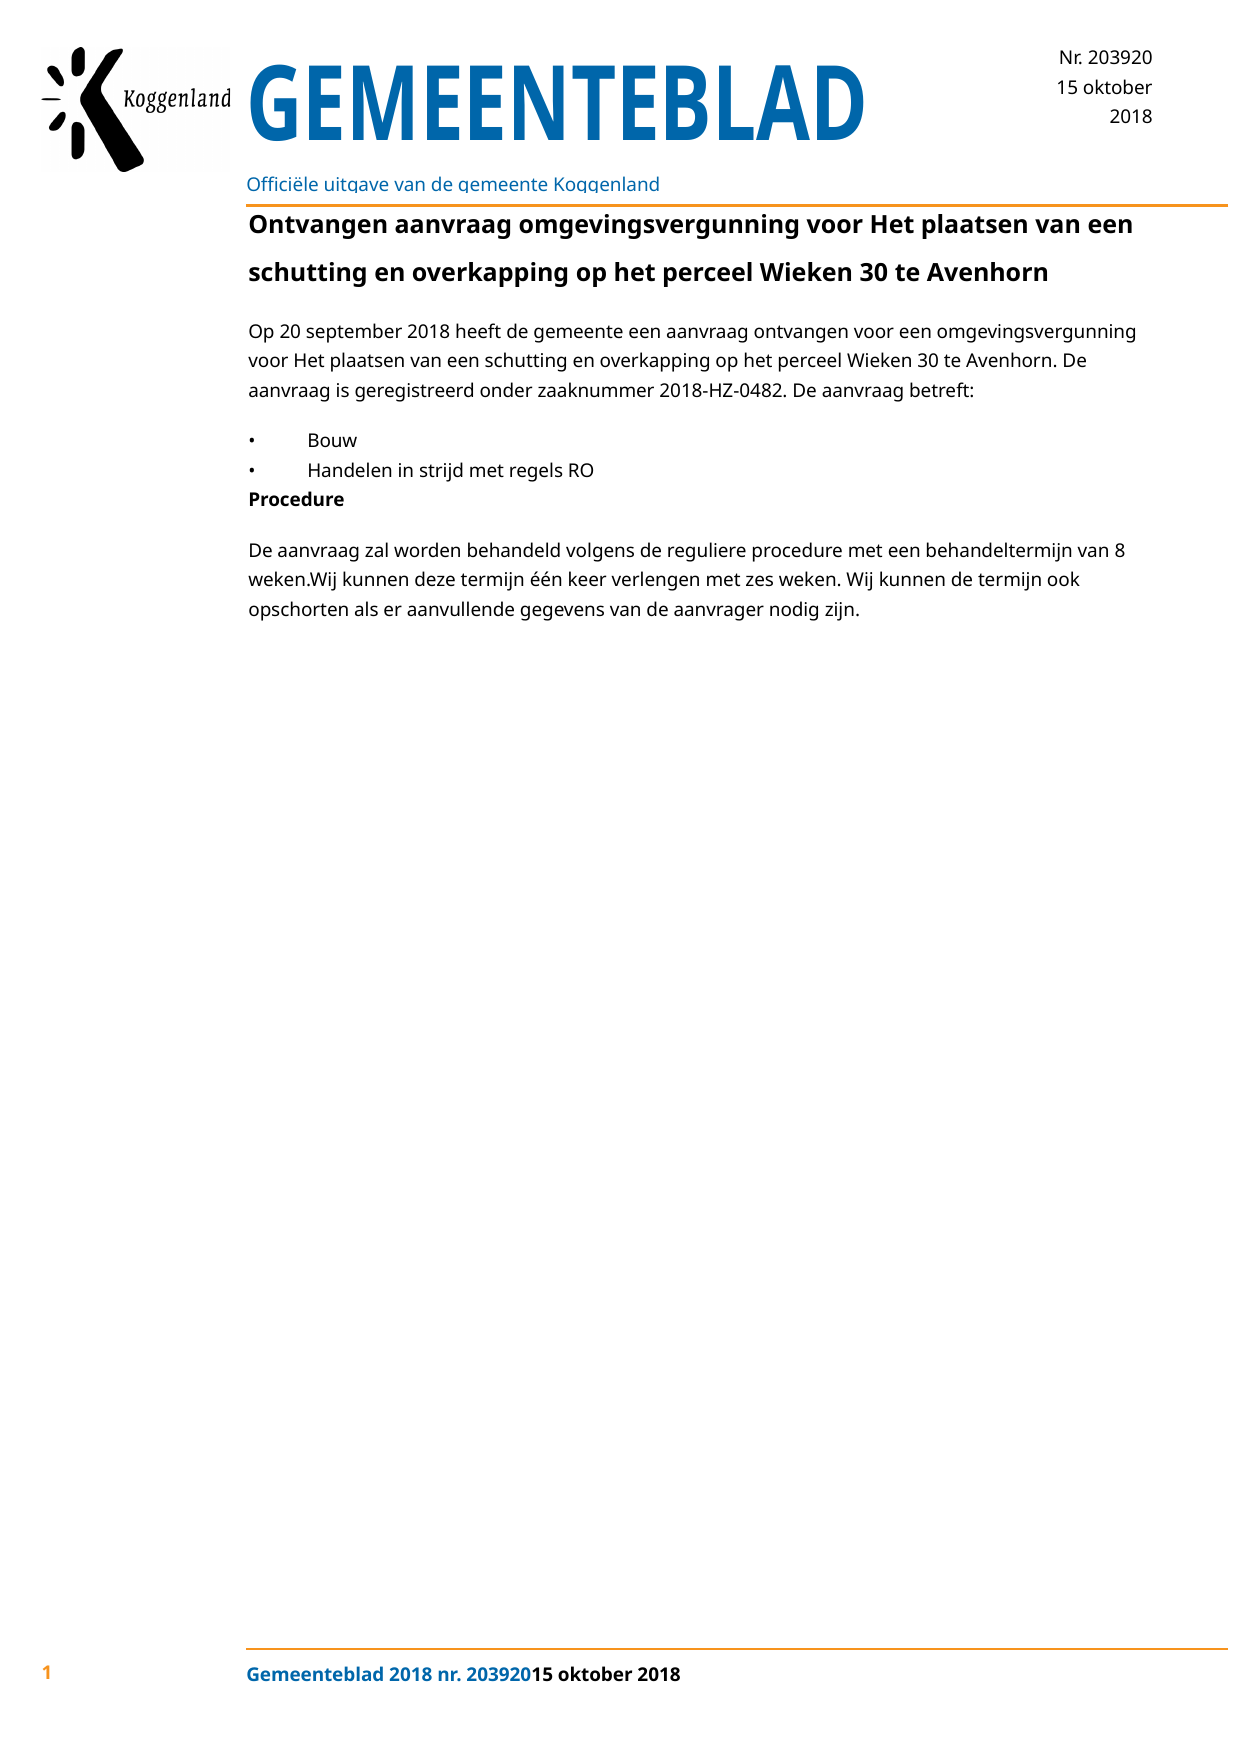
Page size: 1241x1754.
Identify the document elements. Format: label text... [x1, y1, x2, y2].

text Procedure [248, 487, 1152, 512]
text De aanvraag zal worden behandeld volgens de reguliere procedure met een behandeltermijn van 8 weken.Wij kunnen deze termijn één keer verlengen met zes weken. Wij kunnen de termijn ook opschorten als er aanvullende gegevens van de aanvrager nodig zijn. [248, 537, 1152, 622]
picture [41, 47, 231, 172]
text Op 20 september 2018 heeft de gemeente een aanvraag ontvangen voor een omgevingsvergunning voor Het plaatsen van een schutting en overkapping op het perceel Wieken 30 te Avenhorn. De aanvraag is geregistreerd onder zaaknummer 2018-HZ-0482. De aanvraag betreft: [248, 318, 1152, 403]
text Ontvangen aanvraag omgevingsvergunning voor Het plaatsen van een schutting en overkapping op het perceel Wieken 30 te Avenhorn [248, 207, 1152, 288]
list Bouw [248, 427, 1152, 453]
list Handelen in strijd met regels RO [248, 457, 1152, 483]
